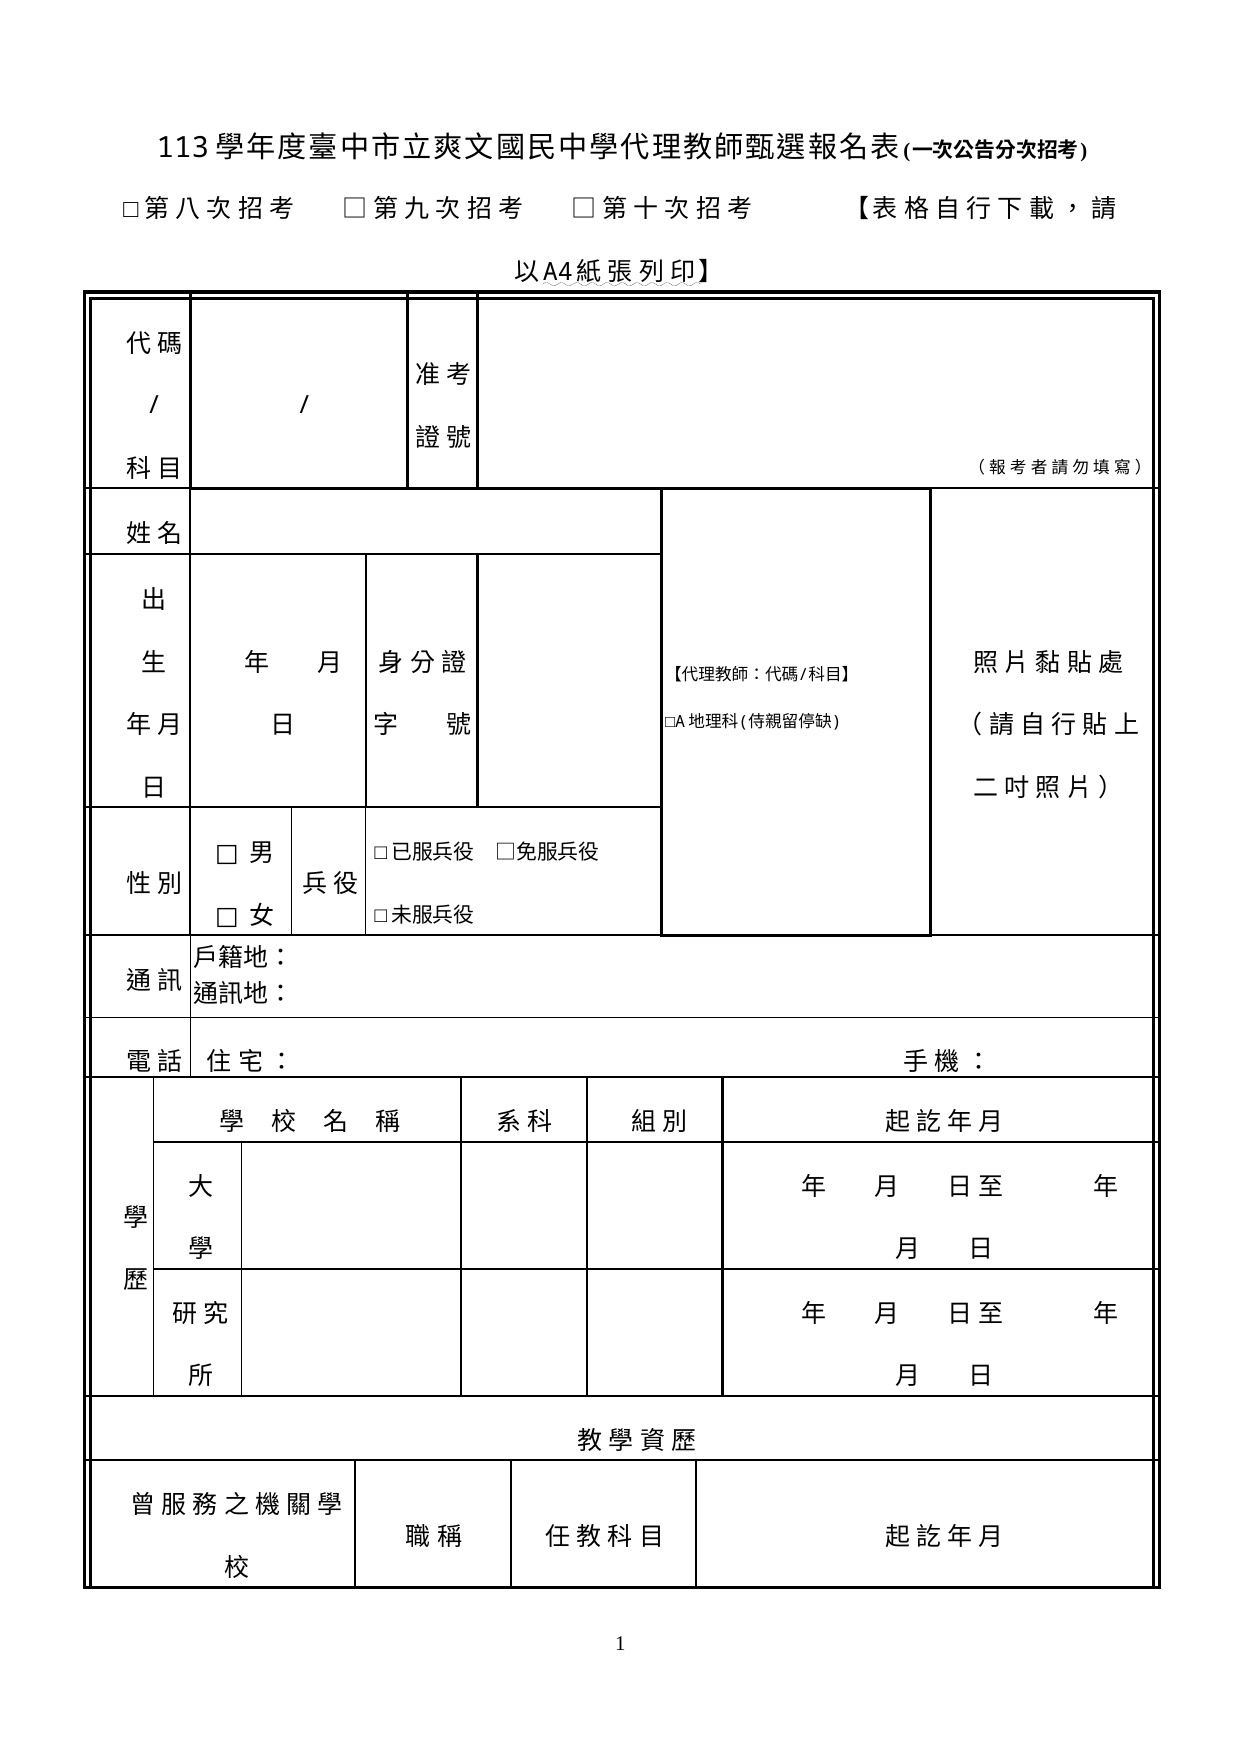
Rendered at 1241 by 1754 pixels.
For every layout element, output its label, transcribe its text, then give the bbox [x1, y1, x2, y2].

table_cell 年 月 日至 年 月 日 [724, 1270, 1152, 1395]
table_cell □已服兵役 □免服兵役 □未服兵役 [366, 808, 660, 934]
table_cell [242, 1270, 460, 1395]
text □第八次招考 □第九次招考 □第十次招考 【表格自行下載，請以A4紙張列印】 [120, 165, 1120, 290]
table_cell 大 學 [154, 1143, 241, 1268]
table_cell 教學資歷 [92, 1397, 1152, 1459]
table_cell 男 女 [191, 808, 291, 934]
table_cell [191, 490, 660, 553]
table_cell [588, 1143, 721, 1268]
table_header / [192, 300, 406, 487]
table_cell 兵役 [292, 808, 365, 934]
table_cell 電話 [92, 1018, 190, 1076]
table_header （報考者請勿填寫） [479, 294, 1156, 487]
table_cell 通訊處 [92, 936, 190, 1017]
table_cell [588, 1270, 721, 1395]
table_cell 【代理教師：代碼/科目】 □A地理科(侍親留停缺) [663, 490, 929, 934]
table_cell 研究所 [154, 1270, 241, 1395]
table_cell [479, 555, 660, 806]
table_cell 學 歷 [92, 1078, 153, 1395]
table_cell 起訖年月 [724, 1078, 1152, 1141]
table_header 代碼/ 科目 [87, 294, 189, 487]
table_cell 系科 [462, 1078, 586, 1141]
table_cell [462, 1270, 586, 1395]
table_cell 曾服務之機關學校 [92, 1461, 354, 1586]
table_cell 任教科目 [512, 1461, 695, 1586]
table_cell 組別 [588, 1078, 721, 1141]
table_cell 身分證 字 號 [367, 555, 476, 806]
table_cell 姓名 [92, 489, 189, 553]
table_cell 年 月 日 [191, 555, 365, 806]
table_cell 性別 [92, 808, 189, 934]
table_cell [242, 1143, 460, 1268]
table_cell 學 校 名 稱 [154, 1078, 460, 1141]
table_header 准考證號 [409, 300, 476, 487]
table_cell 住宅： 手機： [191, 1018, 1152, 1076]
table_cell 年 月 日至 年 月 日 [724, 1143, 1152, 1268]
table_cell 出 生 年月日 [92, 555, 189, 806]
table_cell 職稱 [356, 1461, 510, 1586]
table_cell [462, 1143, 586, 1268]
table_cell 起訖年月 [697, 1461, 1152, 1586]
table_cell 戶籍地： 通訊地： [191, 936, 1152, 1017]
table_cell 照片黏貼處 （請自行貼上二吋照片） [932, 489, 1152, 934]
text 113學年度臺中市立爽文國民中學代理教師甄選報名表(一次公告分次招考) [120, 103, 1120, 165]
